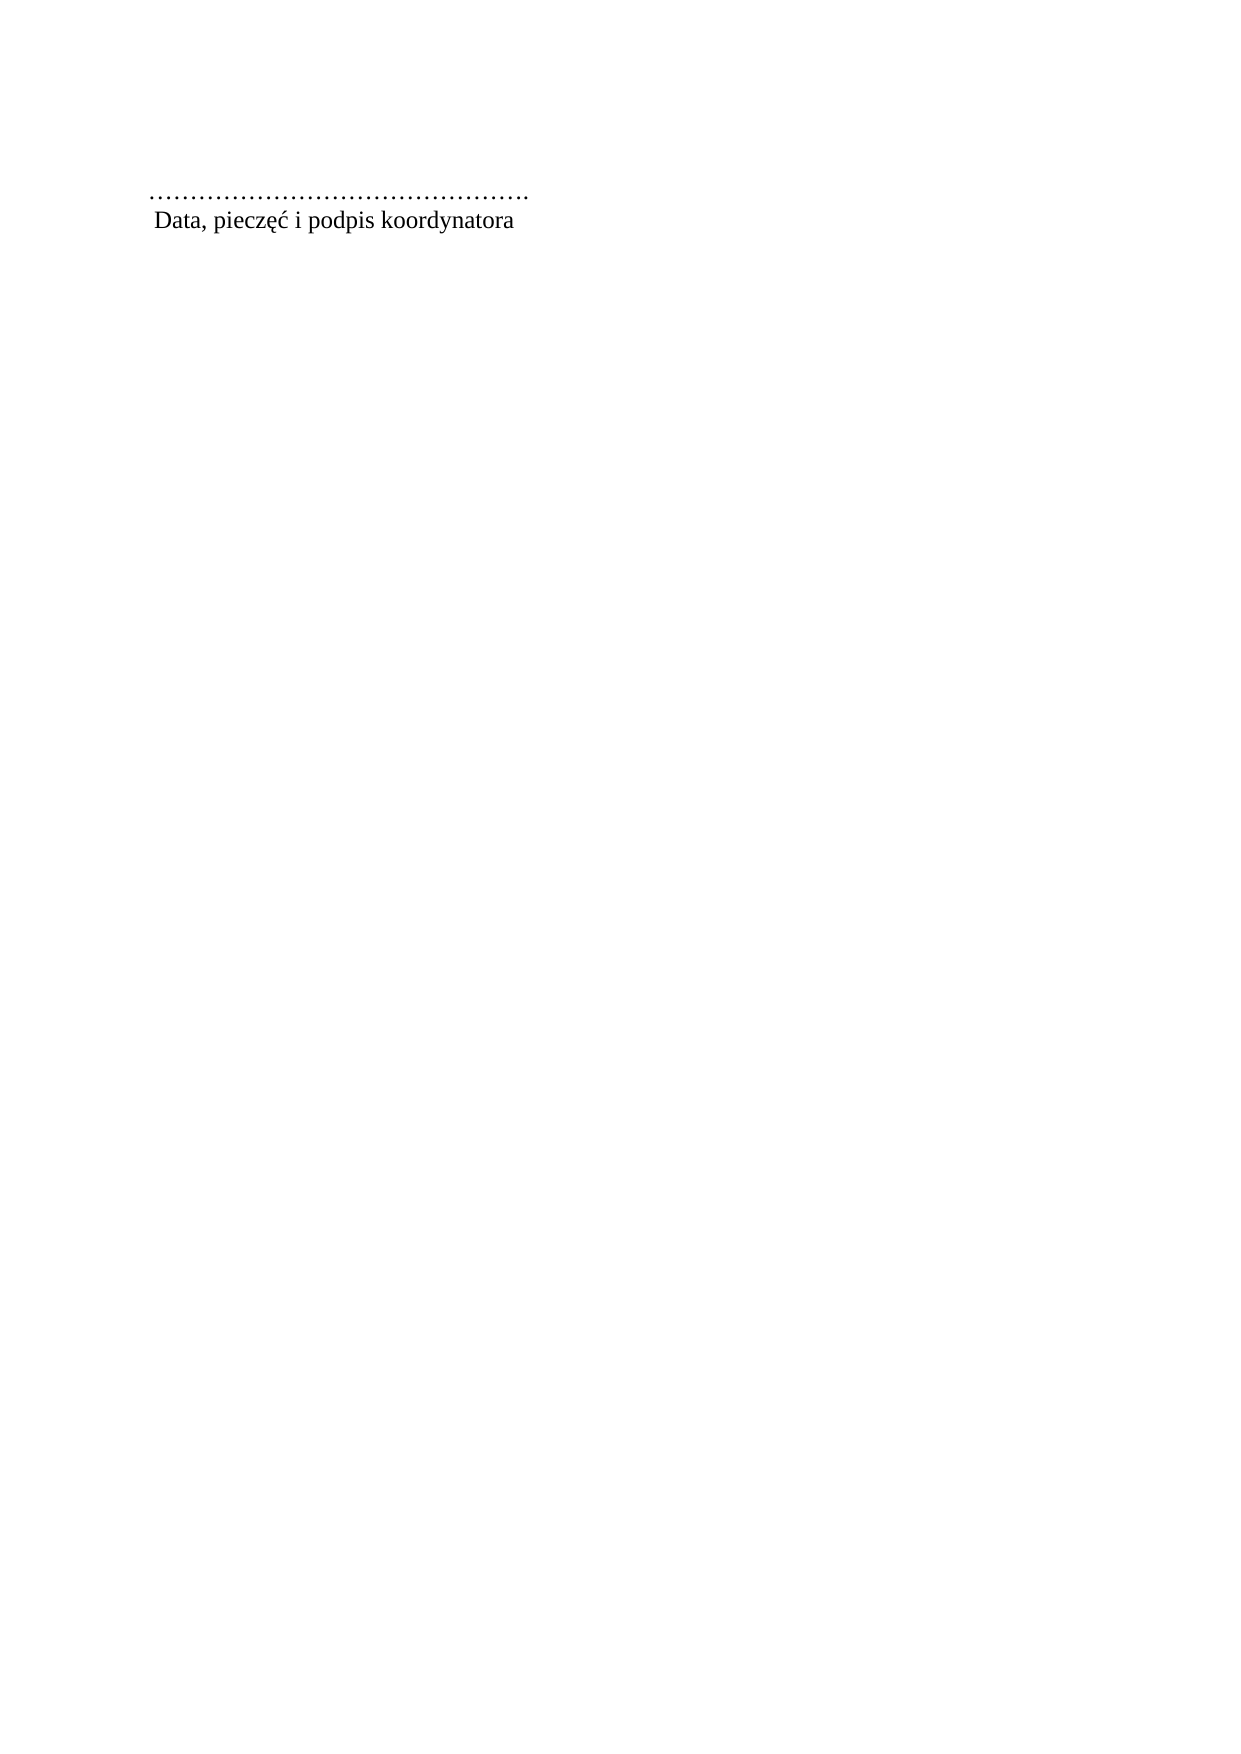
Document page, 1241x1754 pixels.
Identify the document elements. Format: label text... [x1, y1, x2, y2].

text Data, pieczęć i podpis koordynatora [148, 205, 1093, 234]
text ………………………………………. [148, 176, 1093, 205]
